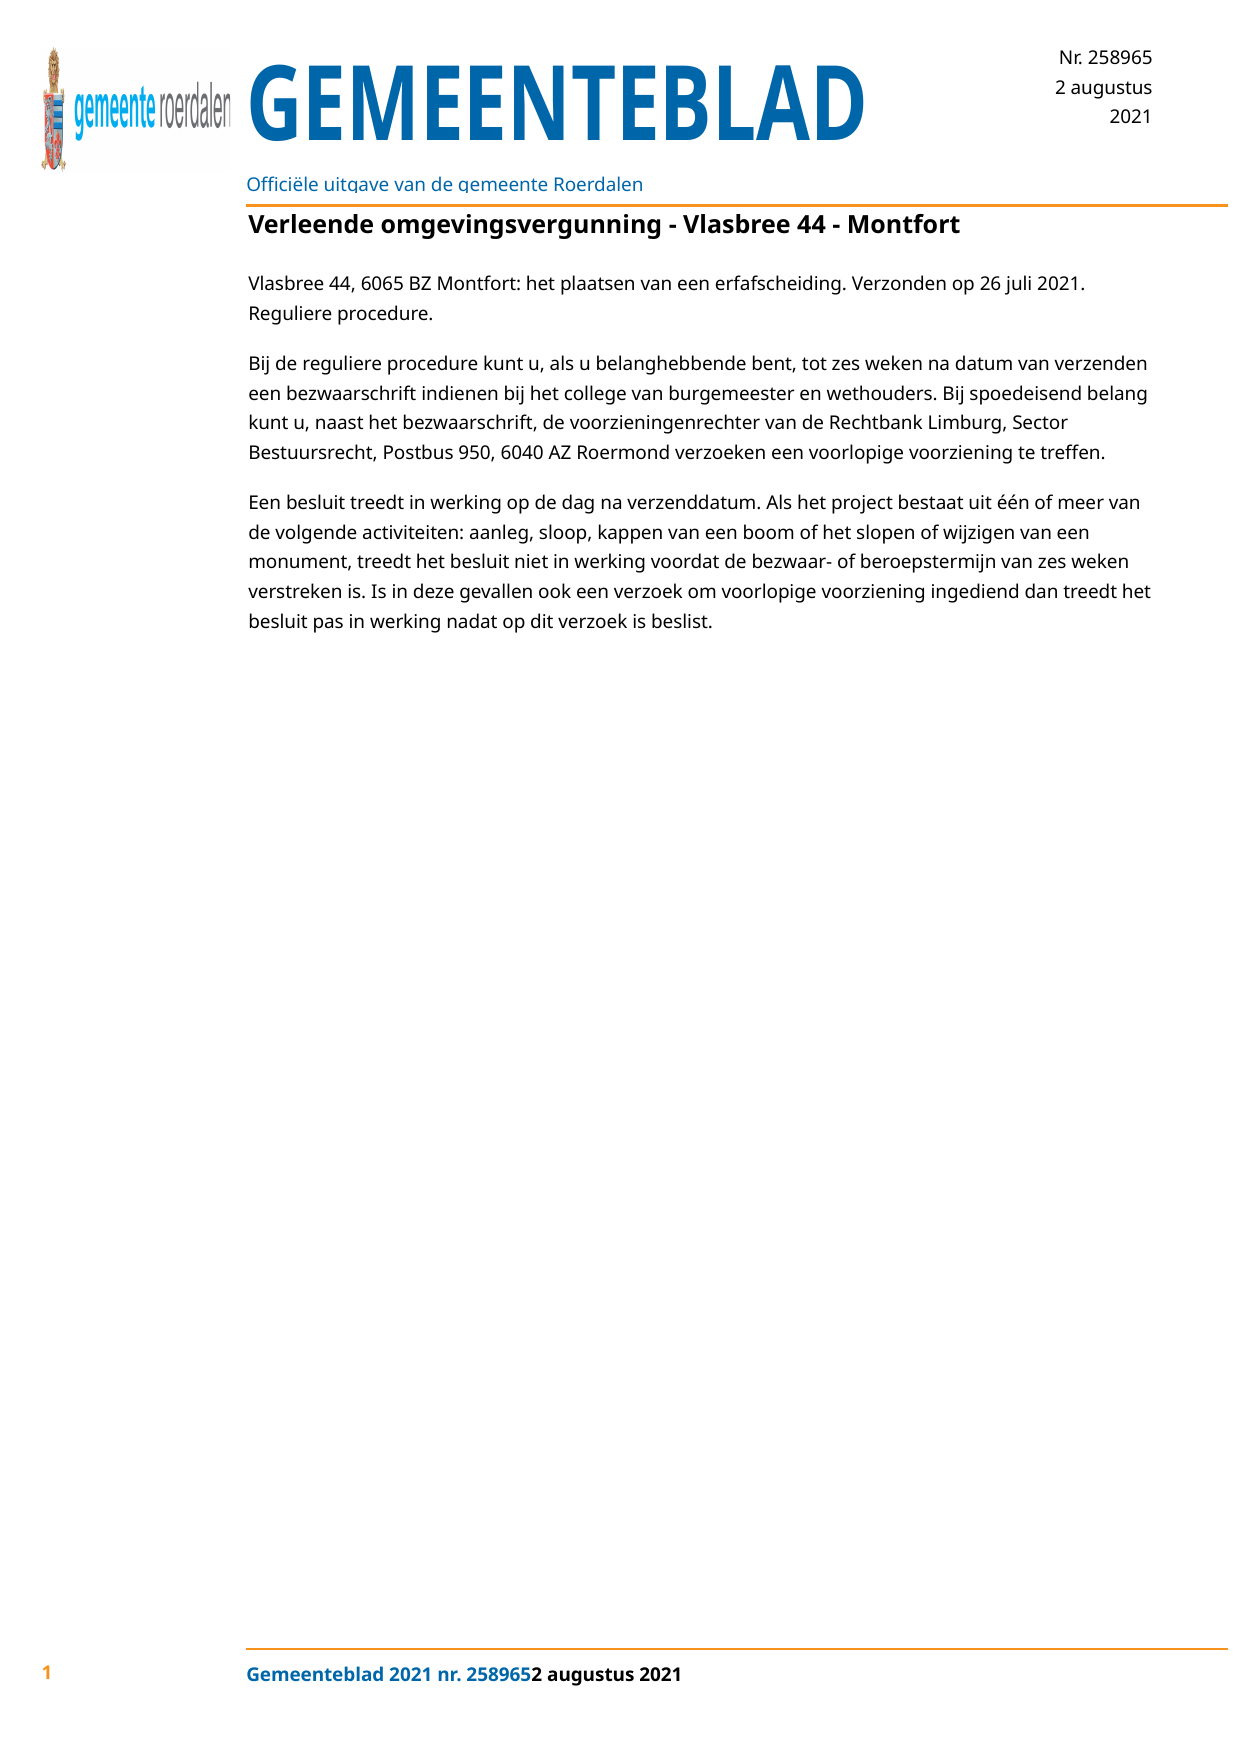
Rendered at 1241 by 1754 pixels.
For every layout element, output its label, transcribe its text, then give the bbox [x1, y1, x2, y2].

picture [41, 47, 231, 172]
text Verleende omgevingsvergunning - Vlasbree 44 - Montfort [248, 207, 1152, 241]
text Een besluit treedt in werking op de dag na verzenddatum. Als het project bestaat uit één of meer van de volgende activiteiten: aanleg, sloop, kappen van een boom of het slopen of wijzigen van een monument, treedt het besluit niet in werking voordat de bezwaar- of beroepstermijn van zes weken verstreken is. Is in deze gevallen ook een verzoek om voorlopige voorziening ingediend dan treedt het besluit pas in werking nadat op dit verzoek is beslist. [248, 489, 1152, 633]
text Vlasbree 44, 6065 BZ Montfort: het plaatsen van een erfafscheiding. Verzonden op 26 juli 2021. Reguliere procedure. [248, 270, 1152, 326]
text Bij de reguliere procedure kunt u, als u belanghebbende bent, tot zes weken na datum van verzenden een bezwaarschrift indienen bij het college van burgemeester en wethouders. Bij spoedeisend belang kunt u, naast het bezwaarschrift, de voorzieningenrechter van de Rechtbank Limburg, Sector Bestuursrecht, Postbus 950, 6040 AZ Roermond verzoeken een voorlopige voorziening te treffen. [248, 350, 1152, 465]
